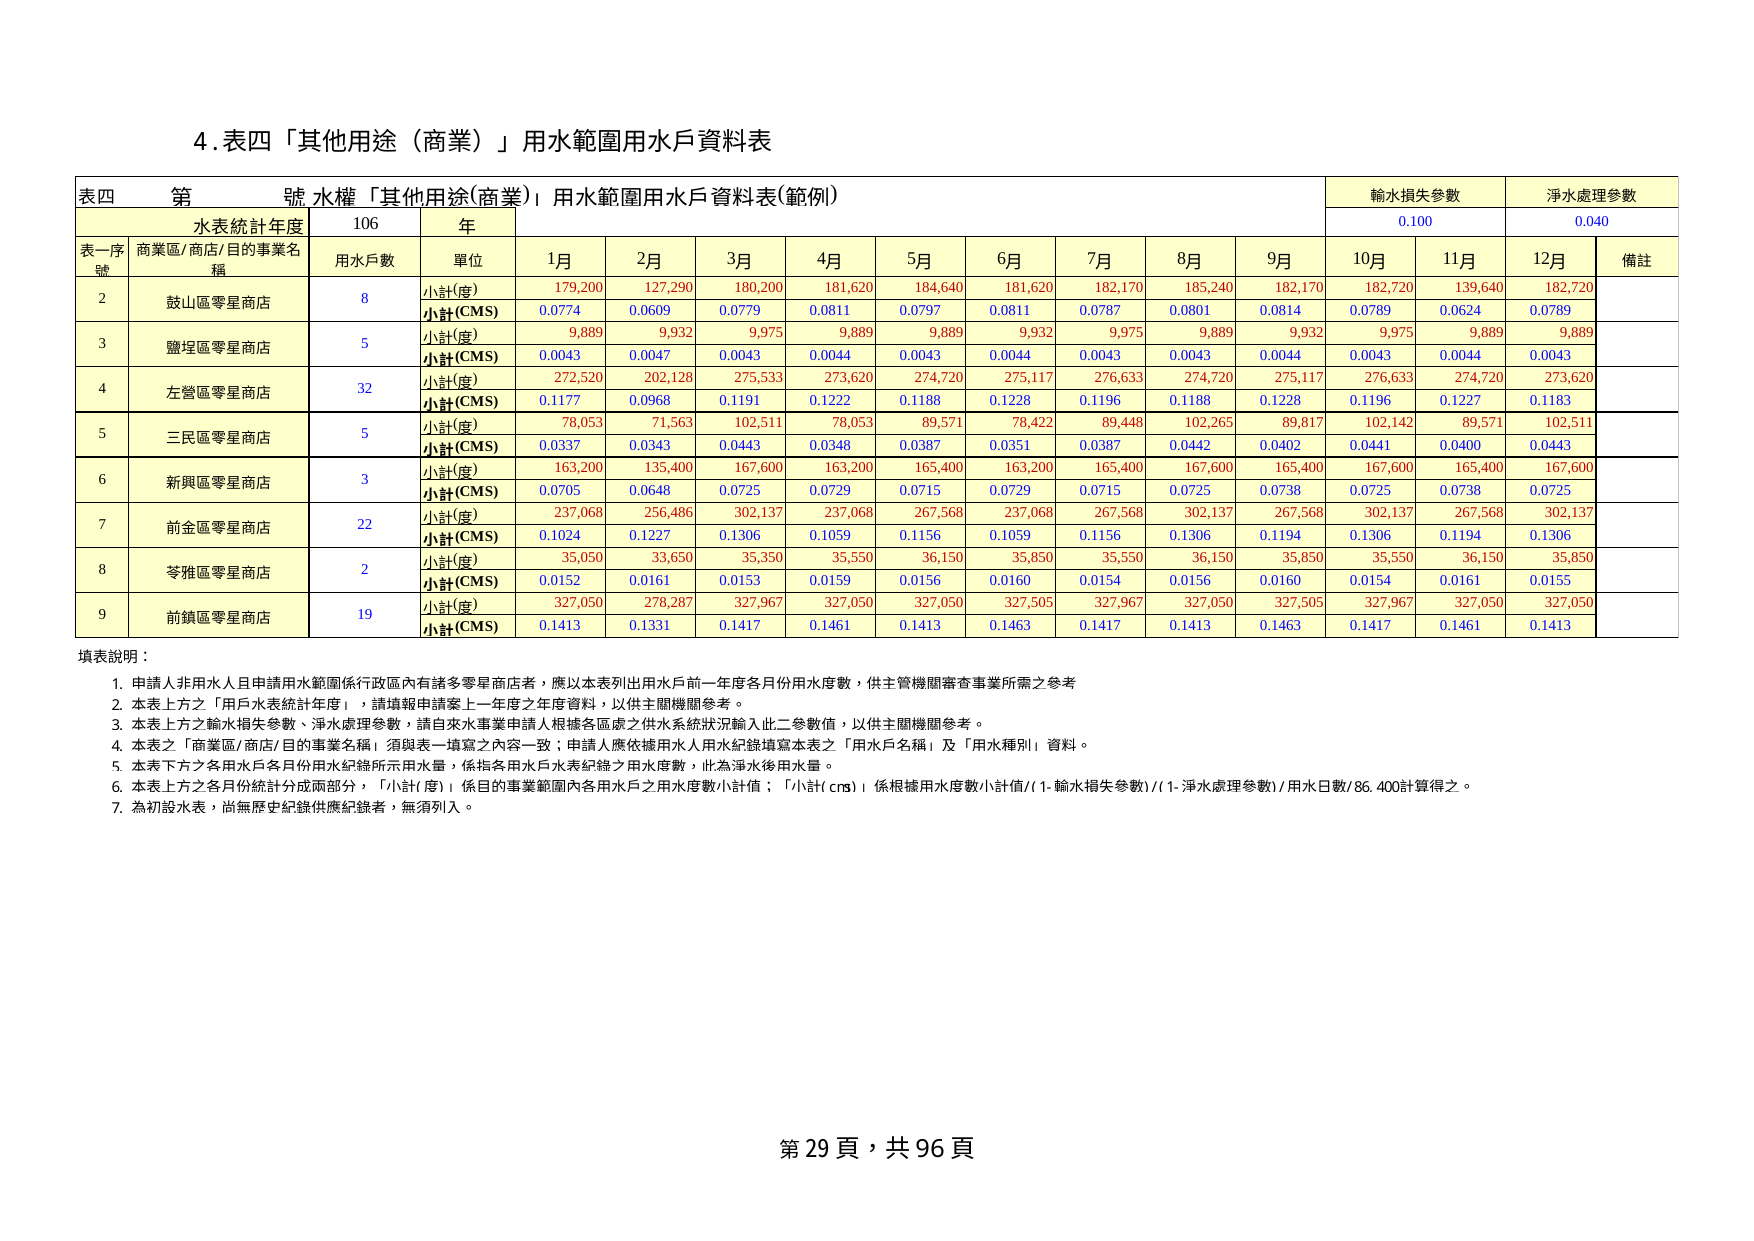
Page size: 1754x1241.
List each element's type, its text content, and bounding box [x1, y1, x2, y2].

subtitle 表四「其他用途（商業）」用水範圍用水戶資料表 [223, 122, 1679, 158]
